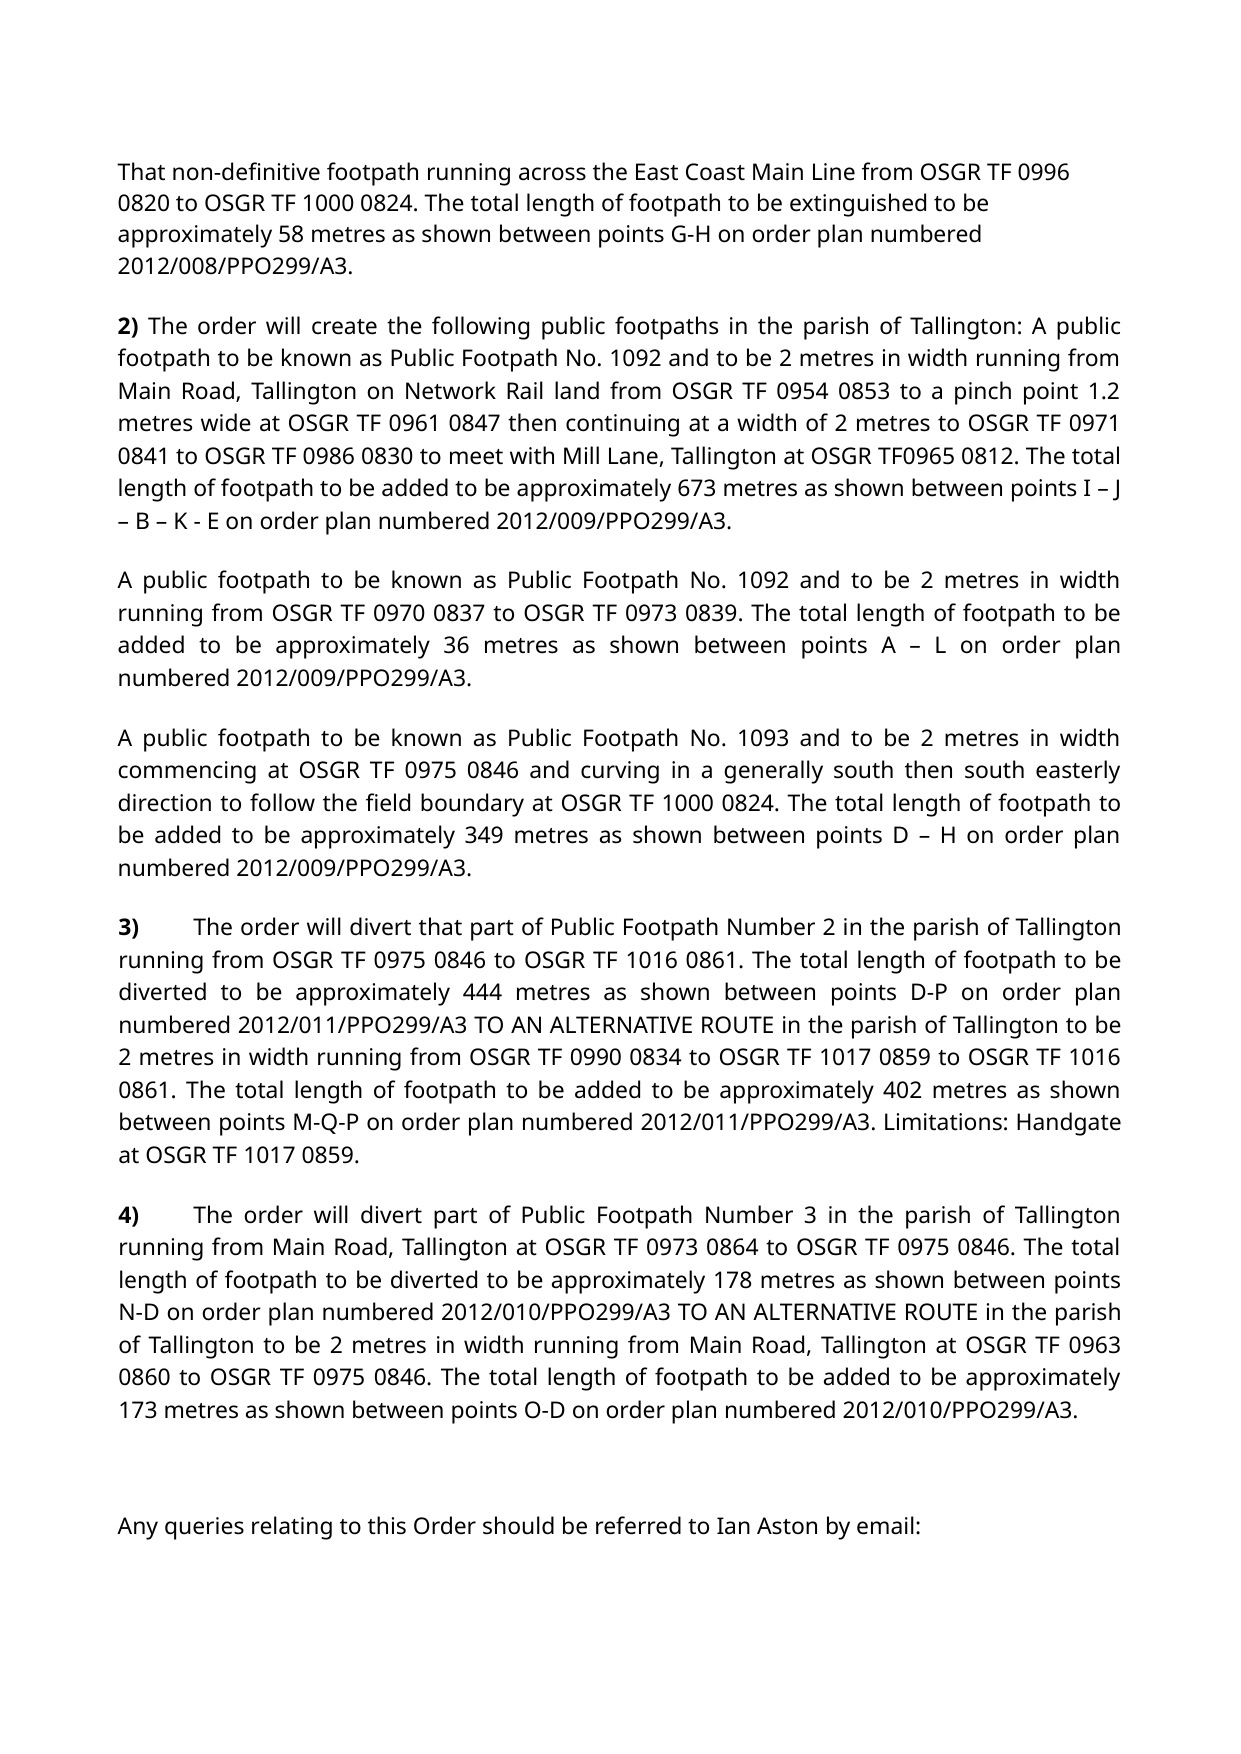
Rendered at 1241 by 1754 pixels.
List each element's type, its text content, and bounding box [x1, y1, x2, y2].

list The order will divert that part of Public Footpath Number 2 in the parish of Tallington running from OSGR TF 0975 0846 to OSGR TF 1016 0861. The total length of footpath to be diverted to be approximately 444 metres as shown between points D-P on order plan numbered 2012/011/PPO299/A3 TO AN ALTERNATIVE ROUTE in the parish of Tallington to be 2 metres in width running from OSGR TF 0990 0834 to OSGR TF 1017 0859 to OSGR TF 1016 0861. The total length of footpath to be added to be approximately 402 metres as shown between points M-Q-P on order plan numbered 2012/011/PPO299/A3. Limitations: Handgate at OSGR TF 1017 0859. [118, 911, 1123, 1170]
text That non-definitive footpath running across the East Coast Main Line from OSGR TF 0996 0820 to OSGR TF 1000 0824. The total length of footpath to be extinguished to be approximately 58 metres as shown between points G-H on order plan numbered 2012/008/PPO299/A3. [117, 156, 1123, 281]
text 2) The order will create the following public footpaths in the parish of Tallington: A public footpath to be known as Public Footpath No. 1092 and to be 2 metres in width running from Main Road, Tallington on Network Rail land from OSGR TF 0954 0853 to a pinch point 1.2 metres wide at OSGR TF 0961 0847 then continuing at a width of 2 metres to OSGR TF 0971 0841 to OSGR TF 0986 0830 to meet with Mill Lane, Tallington at OSGR TF0965 0812. The total length of footpath to be added to be approximately 673 metres as shown between points I – J – B – K - E on order plan numbered 2012/009/PPO299/A3. [117, 310, 1123, 536]
text Any queries relating to this Order should be referred to Ian Aston by email: [117, 1509, 1123, 1541]
list The order will divert part of Public Footpath Number 3 in the parish of Tallington running from Main Road, Tallington at OSGR TF 0973 0864 to OSGR TF 0975 0846. The total length of footpath to be diverted to be approximately 178 metres as shown between points N-D on order plan numbered 2012/010/PPO299/A3 TO AN ALTERNATIVE ROUTE in the parish of Tallington to be 2 metres in width running from Main Road, Tallington at OSGR TF 0963 0860 to OSGR TF 0975 0846. The total length of footpath to be added to be approximately 173 metres as shown between points O-D on order plan numbered 2012/010/PPO299/A3. [118, 1198, 1123, 1425]
text A public footpath to be known as Public Footpath No. 1092 and to be 2 metres in width running from OSGR TF 0970 0837 to OSGR TF 0973 0839. The total length of footpath to be added to be approximately 36 metres as shown between points A – L on order plan numbered 2012/009/PPO299/A3. [117, 564, 1123, 693]
text A public footpath to be known as Public Footpath No. 1093 and to be 2 metres in width commencing at OSGR TF 0975 0846 and curving in a generally south then south easterly direction to follow the field boundary at OSGR TF 1000 0824. The total length of footpath to be added to be approximately 349 metres as shown between points D – H on order plan numbered 2012/009/PPO299/A3. [117, 722, 1123, 883]
